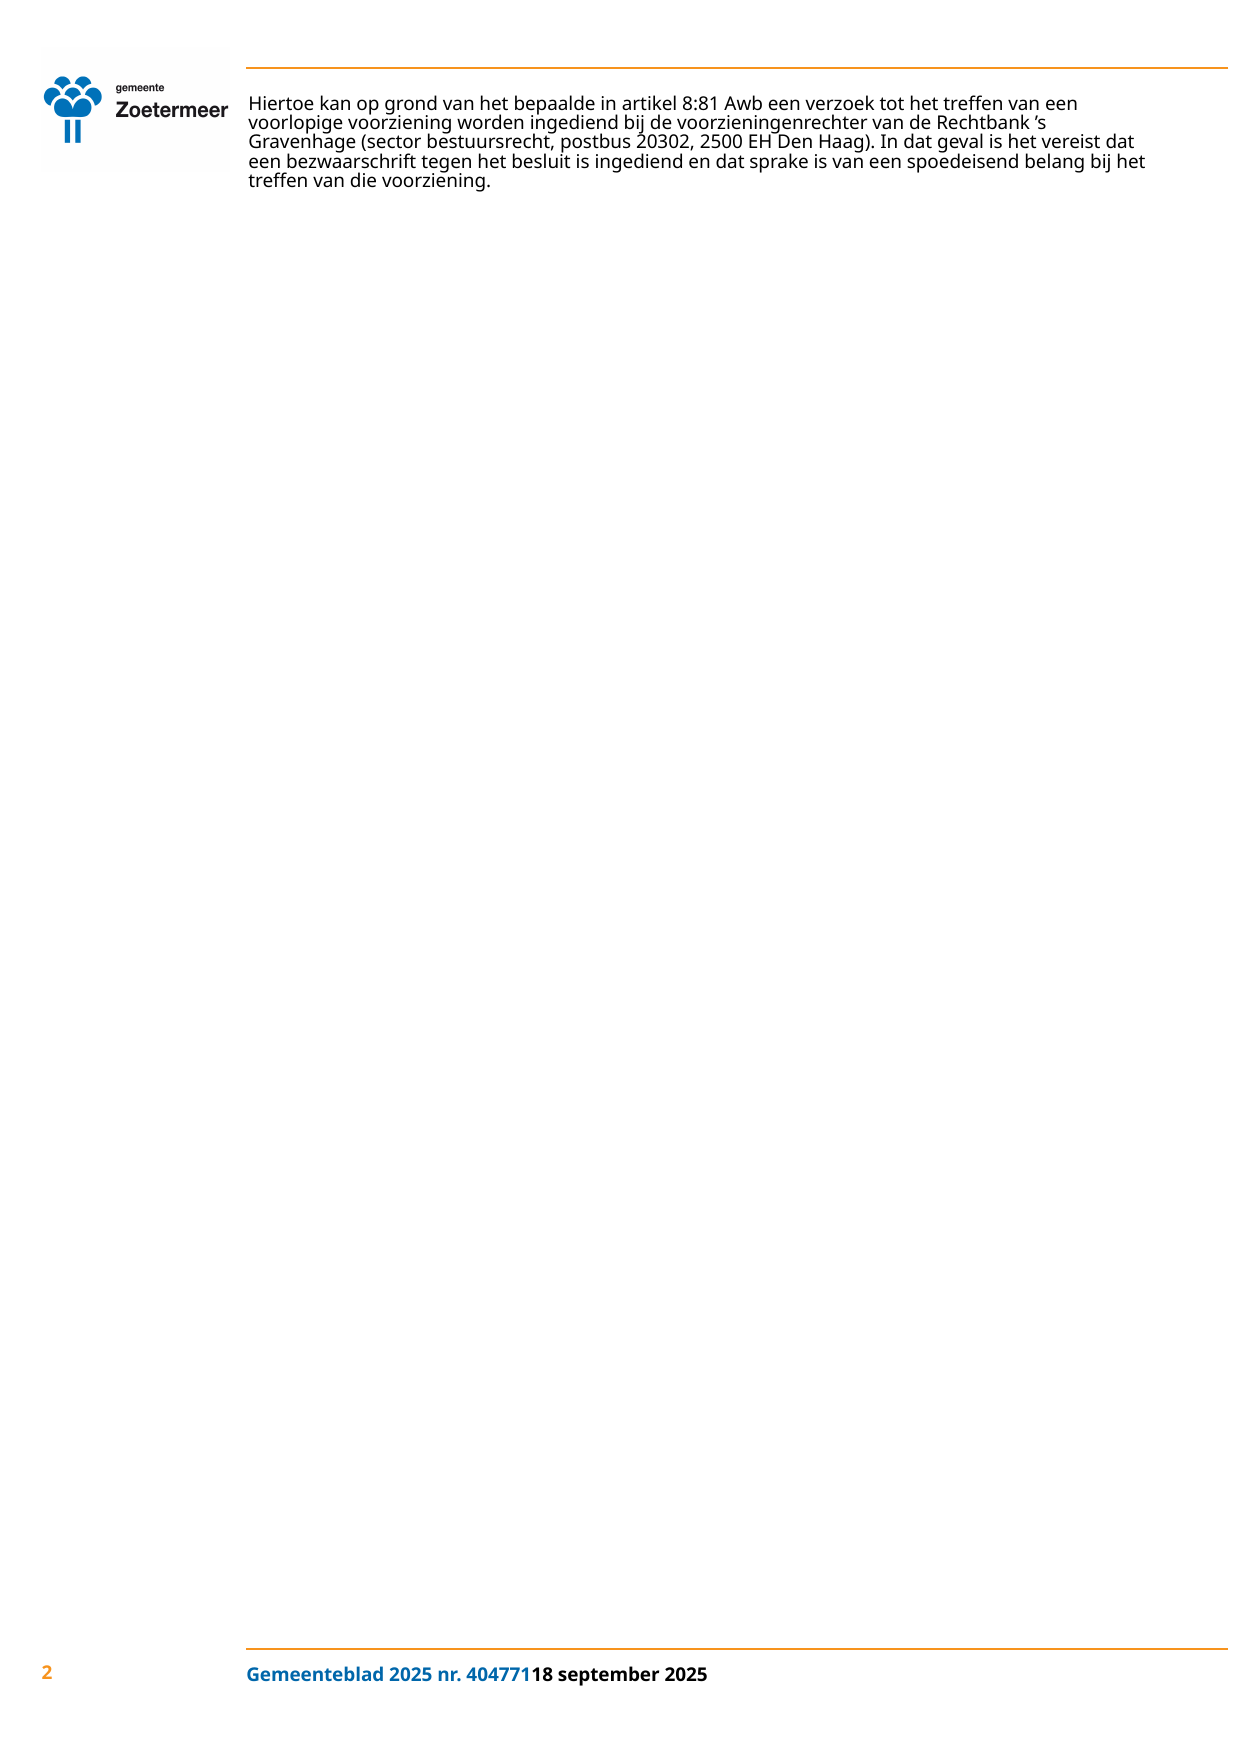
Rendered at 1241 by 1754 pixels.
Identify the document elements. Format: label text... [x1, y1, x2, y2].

text Hiertoe kan op grond van het bepaalde in artikel 8:81 Awb een verzoek tot het treffen van een voorlopige voorziening worden ingediend bij de voorzieningenrechter van de Rechtbank ’s Gravenhage (sector bestuursrecht, postbus 20302, 2500 EH Den Haag). In dat geval is het vereist dat een bezwaarschrift tegen het besluit is ingediend en dat sprake is van een spoedeisend belang bij het treffen van die voorziening. [248, 95, 1152, 191]
picture [41, 47, 231, 172]
